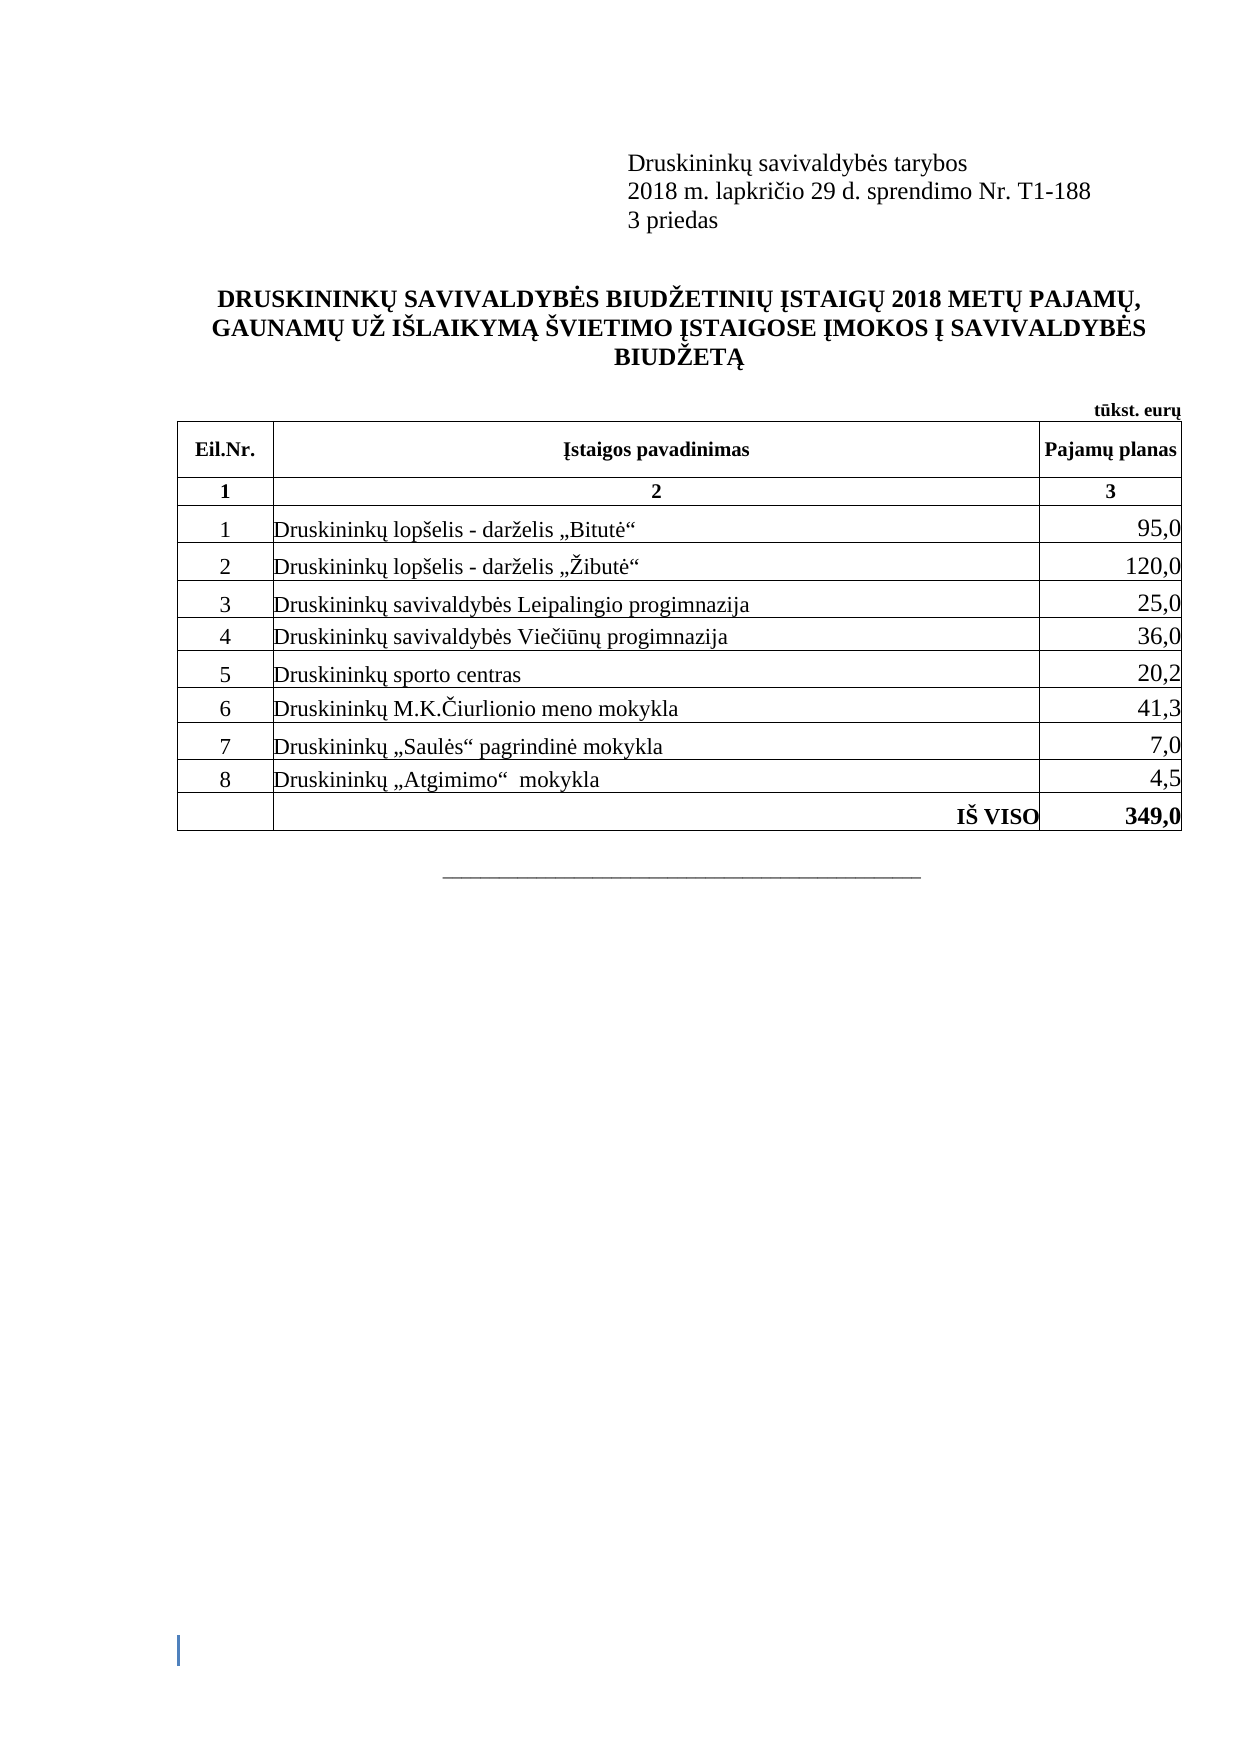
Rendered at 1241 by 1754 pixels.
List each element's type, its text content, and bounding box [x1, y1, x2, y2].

text ___________________________________________________ [182, 859, 1181, 881]
table_cell Druskininkų lopšelis - darželis „Žibutė“ [274, 543, 1039, 579]
table_cell Druskininkų M.K.Čiurlionio meno mokykla [274, 688, 1039, 722]
table_cell 95,0 [1040, 506, 1181, 542]
table_cell 41,3 [1040, 688, 1181, 722]
table_cell 4,5 [1040, 760, 1181, 792]
table_cell [178, 793, 273, 829]
text 3 priedas [627, 205, 1181, 234]
table_header Pajamų planas [1040, 422, 1181, 477]
text DRUSKININKŲ SAVIVALDYBĖS BIUDŽETINIŲ ĮSTAIGŲ 2018 METŲ PAJAMŲ, GAUNAMŲ UŽ IŠLAIKYMĄ ŠVIETIMO ĮSTAIGOSE ĮMOKOS Į SAVIVALDYBĖS BIUDŽETĄ [177, 284, 1181, 370]
table_cell Druskininkų lopšelis - darželis „Bitutė“ [274, 506, 1039, 542]
table_cell 2 [274, 478, 1039, 504]
table_cell Druskininkų savivaldybės Leipalingio progimnazija [274, 581, 1039, 617]
text tūkst. eurų [177, 399, 1181, 421]
table_cell 8 [178, 760, 273, 792]
table_cell 6 [178, 688, 273, 722]
text 2018 m. lapkričio 29 d. sprendimo Nr. T1-188 [627, 176, 1181, 205]
table_cell 1 [178, 478, 273, 504]
table_cell 7 [178, 723, 273, 759]
table_cell 7,0 [1040, 723, 1181, 759]
table_cell 36,0 [1040, 618, 1181, 650]
table_cell Druskininkų savivaldybės Viečiūnų progimnazija [274, 618, 1039, 650]
table_cell 4 [178, 618, 273, 650]
table_cell 3 [178, 581, 273, 617]
text Druskininkų savivaldybės tarybos [627, 148, 1181, 176]
table_cell 25,0 [1040, 581, 1181, 617]
table_cell 5 [178, 651, 273, 687]
table_cell 2 [178, 543, 273, 579]
table_cell Druskininkų „Saulės“ pagrindinė mokykla [274, 723, 1039, 759]
table_cell 349,0 [1040, 793, 1181, 829]
table_cell Druskininkų „Atgimimo“ mokykla [274, 760, 1039, 792]
table_cell 1 [178, 506, 273, 542]
table_cell 120,0 [1040, 543, 1181, 579]
table_cell 3 [1040, 478, 1181, 504]
table_cell 20,2 [1040, 651, 1181, 687]
table_cell Druskininkų sporto centras [274, 651, 1039, 687]
table_header Įstaigos pavadinimas [274, 422, 1039, 477]
table_cell IŠ VISO [274, 793, 1039, 829]
table_header Eil.Nr. [178, 422, 273, 477]
